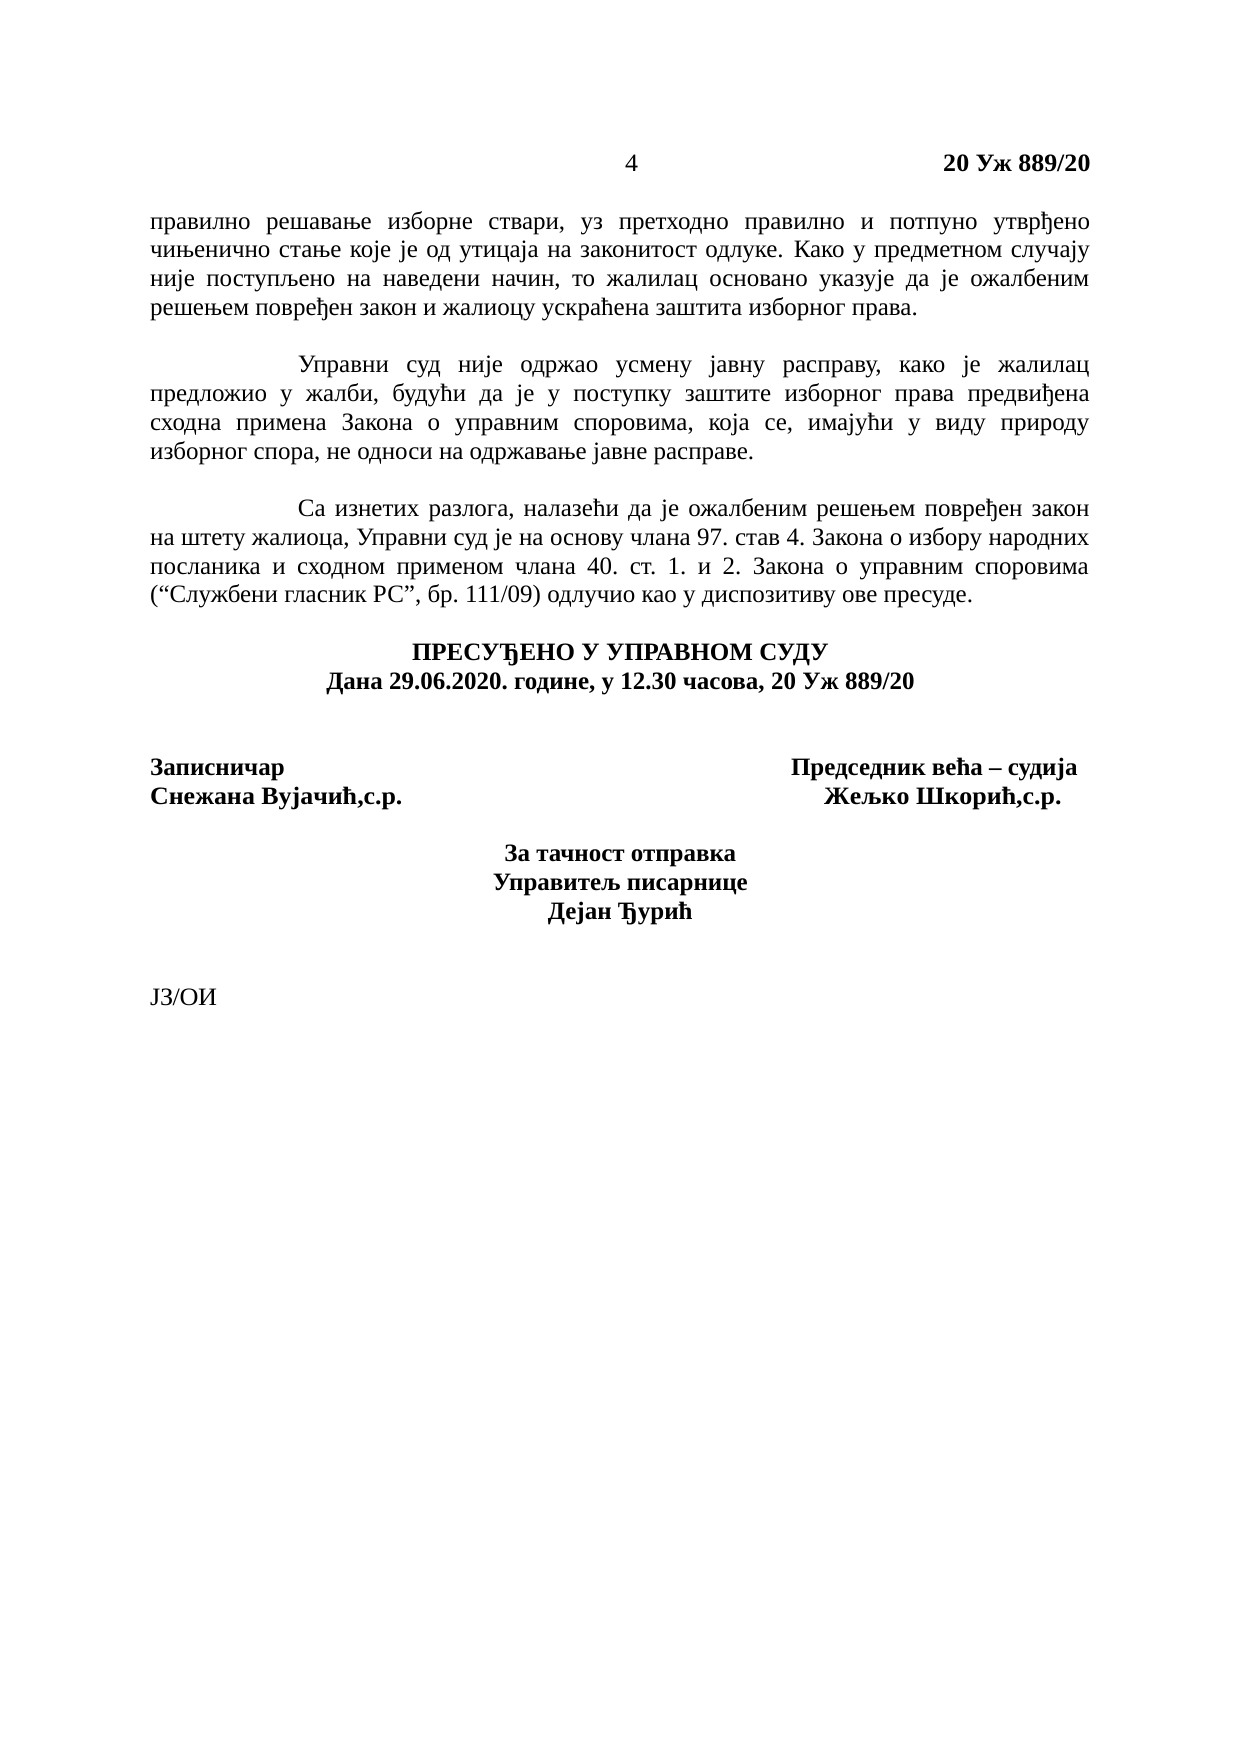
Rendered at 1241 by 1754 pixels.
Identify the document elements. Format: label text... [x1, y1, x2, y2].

text Дана 29.06.2020. године, у 12.30 часова, 20 Уж 889/20 [150, 666, 1090, 694]
text Са изнетих разлога, налазећи да је ожалбеним решењем повређен закон на штету жалиоца, Управни суд је на основу члана 97. став 4. Закона о избору народних посланика и сходном применом члана 40. ст. 1. и 2. Закона о управним споровима (“Службени гласник РС”, бр. 111/09) одлучио као у диспозитиву ове пресуде. [150, 493, 1090, 608]
text Управитељ писарнице [150, 867, 1090, 896]
text ПРЕСУЂЕНО У УПРАВНОМ СУДУ [150, 637, 1090, 666]
text Управни суд није одржао усмену јавну расправу, како је жалилац предложио у жалби, будући да је у поступку заштите изборног права предвиђена сходна примена Закона о управним споровима, која се, имајући у виду природу изборног спора, не односи на одржавање јавне расправе. [150, 349, 1090, 464]
text правилно решавање изборне ствари, уз претходно правилно и потпуно утврђено чињенично стање које је од утицаја на законитост одлуке. Како у предметном случају није поступљено на наведени начин, то жалилац основано указује да је ожалбеним решењем повређен закон и жалиоцу ускраћена заштита изборног права. [150, 206, 1090, 321]
text Записничар Председник већа – судија [150, 752, 1090, 781]
text ЈЗ/ОИ [150, 982, 1090, 1011]
text Дејан Ђурић [150, 896, 1090, 924]
text Снежана Вујачић,с.р. Жељко Шкорић,с.р. [150, 781, 1090, 809]
text За тачност отправка [150, 838, 1090, 867]
